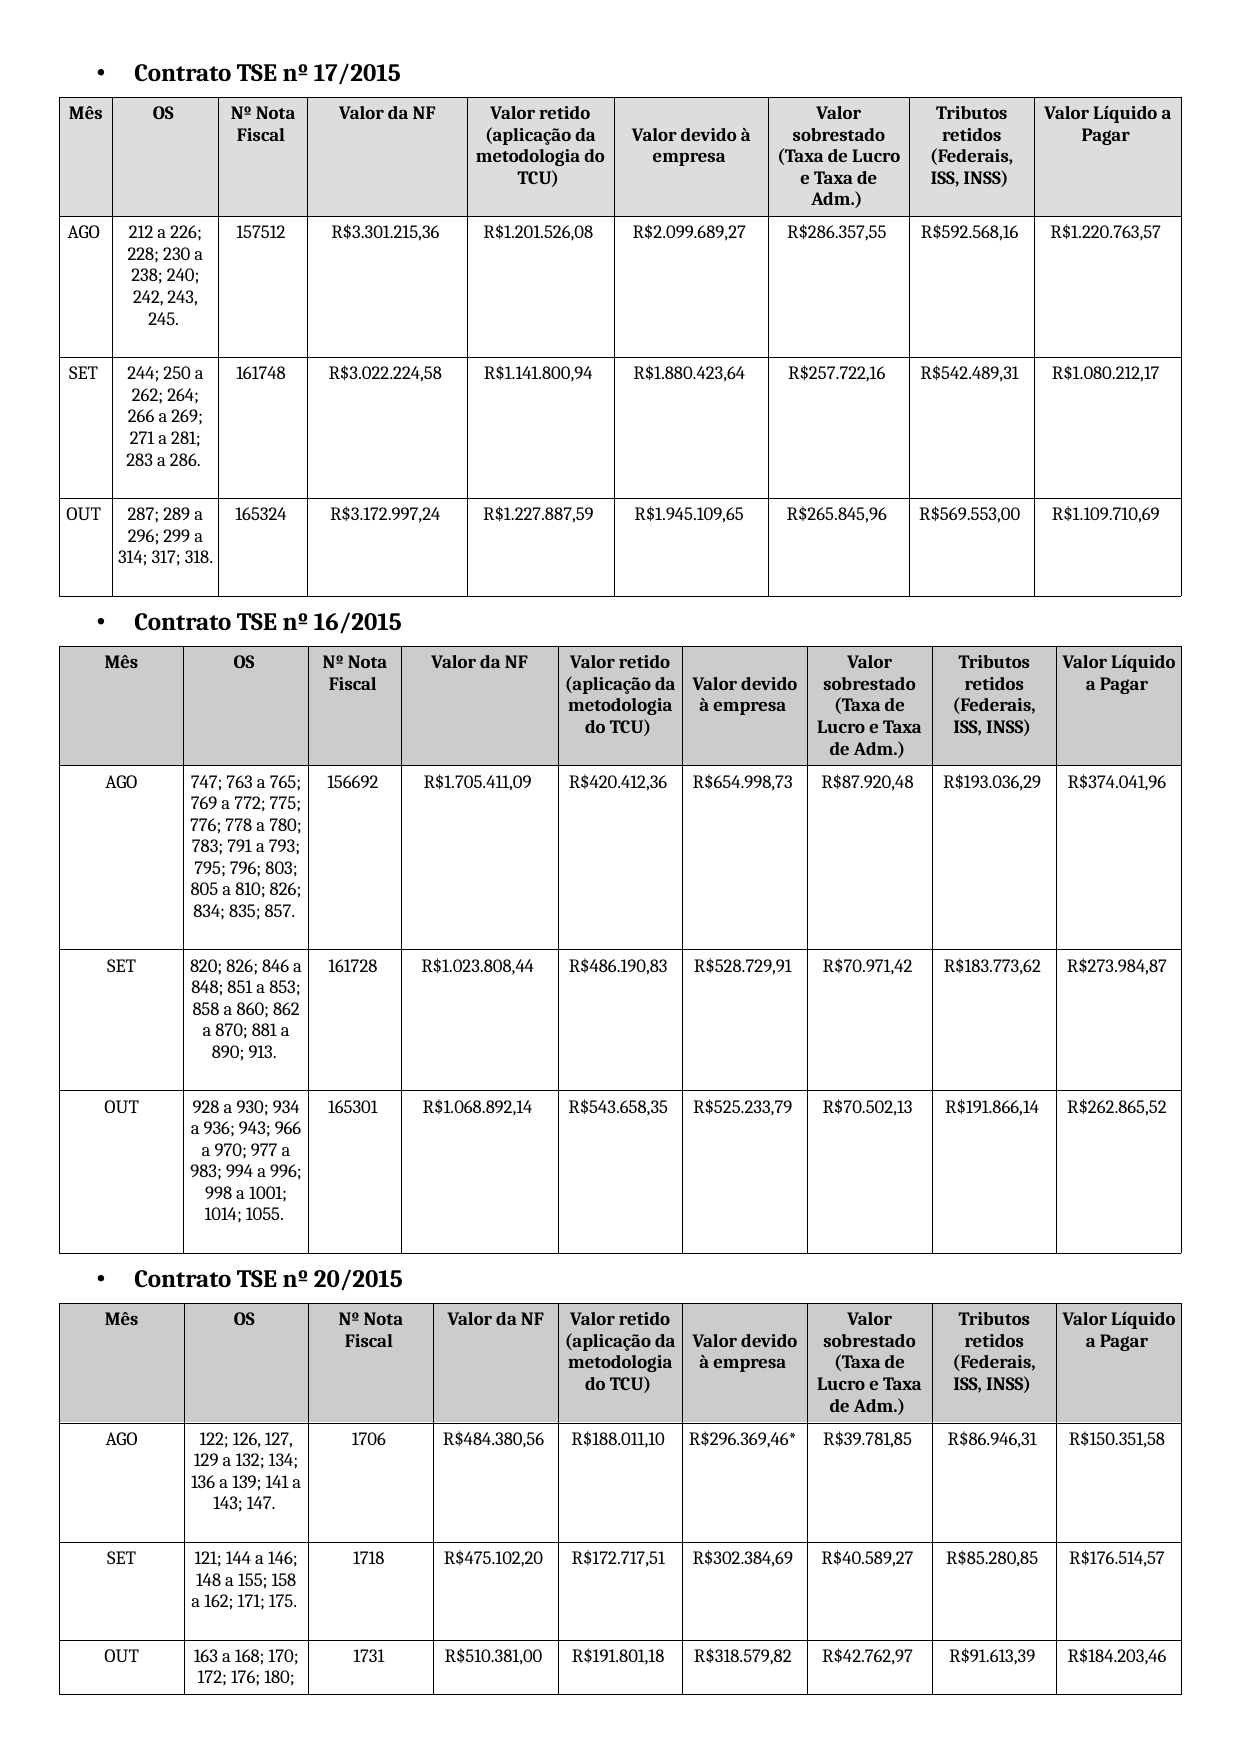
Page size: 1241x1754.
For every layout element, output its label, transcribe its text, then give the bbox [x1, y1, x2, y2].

table_header Valor da NF [434, 1304, 558, 1422]
table_cell R$525.233,79 [683, 1091, 807, 1253]
table_header Valor retido (aplicação da metodologia do TCU) [468, 98, 614, 216]
table_cell 122; 126, 127, 129 a 132; 134; 136 a 139; 141 a 143; 147. [185, 1424, 308, 1542]
table_cell R$486.190,83 [559, 950, 682, 1090]
table_cell R$286.357,55 [769, 217, 909, 357]
table_cell 157512 [219, 217, 307, 357]
table_cell R$1.227.887,59 [468, 499, 614, 596]
table_cell R$374.041,96 [1057, 766, 1181, 949]
table_cell R$191.801,18 [559, 1641, 682, 1694]
table_cell SET [60, 950, 183, 1090]
table_cell R$262.865,52 [1057, 1091, 1181, 1253]
table_cell R$1.880.423,64 [615, 358, 768, 498]
table_cell SET [60, 358, 112, 498]
table_cell 156692 [309, 766, 401, 949]
table_cell R$1.023.808,44 [402, 950, 558, 1090]
table_cell 1706 [309, 1424, 433, 1542]
table_header Valor Líquido a Pagar [1035, 98, 1181, 216]
table_cell OUT [60, 1641, 184, 1694]
table_header Valor retido (aplicação da metodologia do TCU) [559, 1304, 682, 1422]
table_header Valor Líquido a Pagar [1057, 647, 1181, 765]
table_header Valor da NF [308, 98, 467, 216]
table_cell R$176.514,57 [1057, 1543, 1181, 1639]
table_header Nº Nota Fiscal [309, 1304, 433, 1422]
list Contrato TSE nº 16/2015 [97, 608, 1181, 637]
table_cell R$191.866,14 [933, 1091, 1056, 1253]
table_header Valor devido à empresa [615, 98, 768, 216]
table_cell R$265.845,96 [769, 499, 909, 596]
table_cell 212 a 226; 228; 230 a 238; 240; 242, 243, 245. [113, 217, 218, 357]
table_cell R$2.099.689,27 [615, 217, 768, 357]
table_cell 121; 144 a 146; 148 a 155; 158 a 162; 171; 175. [185, 1543, 308, 1639]
table_cell R$569.553,00 [910, 499, 1034, 596]
table_cell R$172.717,51 [559, 1543, 682, 1639]
table_header Mês [60, 647, 183, 765]
table_cell R$86.946,31 [933, 1424, 1056, 1542]
table_header Valor sobrestado (Taxa de Lucro e Taxa de Adm.) [769, 98, 909, 216]
table_cell 161748 [219, 358, 307, 498]
table_header Valor retido (aplicação da metodologia do TCU) [559, 647, 682, 765]
table_cell R$1.220.763,57 [1035, 217, 1181, 357]
table_cell R$1.068.892,14 [402, 1091, 558, 1253]
table_cell R$184.203,46 [1057, 1641, 1181, 1694]
table_header Mês [60, 98, 112, 216]
table_header Mês [60, 1304, 184, 1422]
table_cell R$87.920,48 [808, 766, 932, 949]
table_cell SET [60, 1543, 184, 1639]
table_cell 161728 [309, 950, 401, 1090]
table_cell 165324 [219, 499, 307, 596]
table_cell R$257.722,16 [769, 358, 909, 498]
table_header Valor sobrestado (Taxa de Lucro e Taxa de Adm.) [808, 1304, 932, 1422]
table_cell 165301 [309, 1091, 401, 1253]
table_header Tributos retidos (Federais, ISS, INSS) [933, 1304, 1056, 1422]
table_cell R$542.489,31 [910, 358, 1034, 498]
table_header Valor sobrestado (Taxa de Lucro e Taxa de Adm.) [808, 647, 932, 765]
table_cell 163 a 168; 170; 172; 176; 180; [185, 1641, 308, 1694]
table_header Valor da NF [402, 647, 558, 765]
table_cell R$188.011,10 [559, 1424, 682, 1542]
table_cell 1731 [309, 1641, 433, 1694]
table_cell R$543.658,35 [559, 1091, 682, 1253]
table_cell R$420.412,36 [559, 766, 682, 949]
table_cell R$193.036,29 [933, 766, 1056, 949]
table_cell R$302.384,69 [683, 1543, 807, 1639]
table_cell R$1.080.212,17 [1035, 358, 1181, 498]
table_header Nº Nota Fiscal [219, 98, 307, 216]
table_cell R$592.568,16 [910, 217, 1034, 357]
table_header OS [113, 98, 218, 216]
table_cell R$150.351,58 [1057, 1424, 1181, 1542]
table_cell 820; 826; 846 a 848; 851 a 853; 858 a 860; 862 a 870; 881 a 890; 913. [184, 950, 308, 1090]
table_cell R$654.998,73 [683, 766, 807, 949]
table_cell R$475.102,20 [434, 1543, 558, 1639]
table_cell 928 a 930; 934 a 936; 943; 966 a 970; 977 a 983; 994 a 996; 998 a 1001; 1014; 1055. [184, 1091, 308, 1253]
table_cell AGO [60, 217, 112, 357]
table_cell R$70.502,13 [808, 1091, 932, 1253]
table_cell R$484.380,56 [434, 1424, 558, 1542]
table_header Valor devido à empresa [683, 1304, 807, 1422]
table_cell 747; 763 a 765; 769 a 772; 775; 776; 778 a 780; 783; 791 a 793; 795; 796; 803; 805 a 810; 826; 834; 835; 857. [184, 766, 308, 949]
table_cell 287; 289 a 296; 299 a 314; 317; 318. [113, 499, 218, 596]
table_cell R$183.773,62 [933, 950, 1056, 1090]
table_cell AGO [60, 766, 183, 949]
table_cell R$1.945.109,65 [615, 499, 768, 596]
table_cell R$1.109.710,69 [1035, 499, 1181, 596]
table_cell R$273.984,87 [1057, 950, 1181, 1090]
list Contrato TSE nº 20/2015 [97, 1265, 1181, 1294]
table_header Tributos retidos (Federais, ISS, INSS) [933, 647, 1056, 765]
table_cell R$42.762,97 [808, 1641, 932, 1694]
table_cell R$39.781,85 [808, 1424, 932, 1542]
table_cell R$528.729,91 [683, 950, 807, 1090]
table_cell R$40.589,27 [808, 1543, 932, 1639]
table_cell R$91.613,39 [933, 1641, 1056, 1694]
table_cell AGO [60, 1424, 184, 1542]
table_header Valor devido à empresa [683, 647, 807, 765]
table_cell R$296.369,46* [683, 1424, 807, 1542]
table_cell R$1.705.411,09 [402, 766, 558, 949]
table_header Nº Nota Fiscal [309, 647, 401, 765]
table_cell R$3.172.997,24 [308, 499, 467, 596]
table_cell R$510.381,00 [434, 1641, 558, 1694]
table_cell 1718 [309, 1543, 433, 1639]
table_cell R$3.301.215,36 [308, 217, 467, 357]
table_header OS [185, 1304, 308, 1422]
list Contrato TSE nº 17/2015 [97, 59, 1181, 88]
table_cell R$85.280,85 [933, 1543, 1056, 1639]
table_cell R$318.579,82 [683, 1641, 807, 1694]
table_cell 244; 250 a 262; 264; 266 a 269; 271 a 281; 283 a 286. [113, 358, 218, 498]
table_header OS [184, 647, 308, 765]
table_cell R$70.971,42 [808, 950, 932, 1090]
table_cell R$1.141.800,94 [468, 358, 614, 498]
table_cell OUT [60, 1091, 183, 1253]
table_cell OUT [60, 499, 112, 596]
table_cell R$1.201.526,08 [468, 217, 614, 357]
table_header Tributos retidos (Federais, ISS, INSS) [910, 98, 1034, 216]
table_cell R$3.022.224,58 [308, 358, 467, 498]
table_header Valor Líquido a Pagar [1057, 1304, 1181, 1422]
